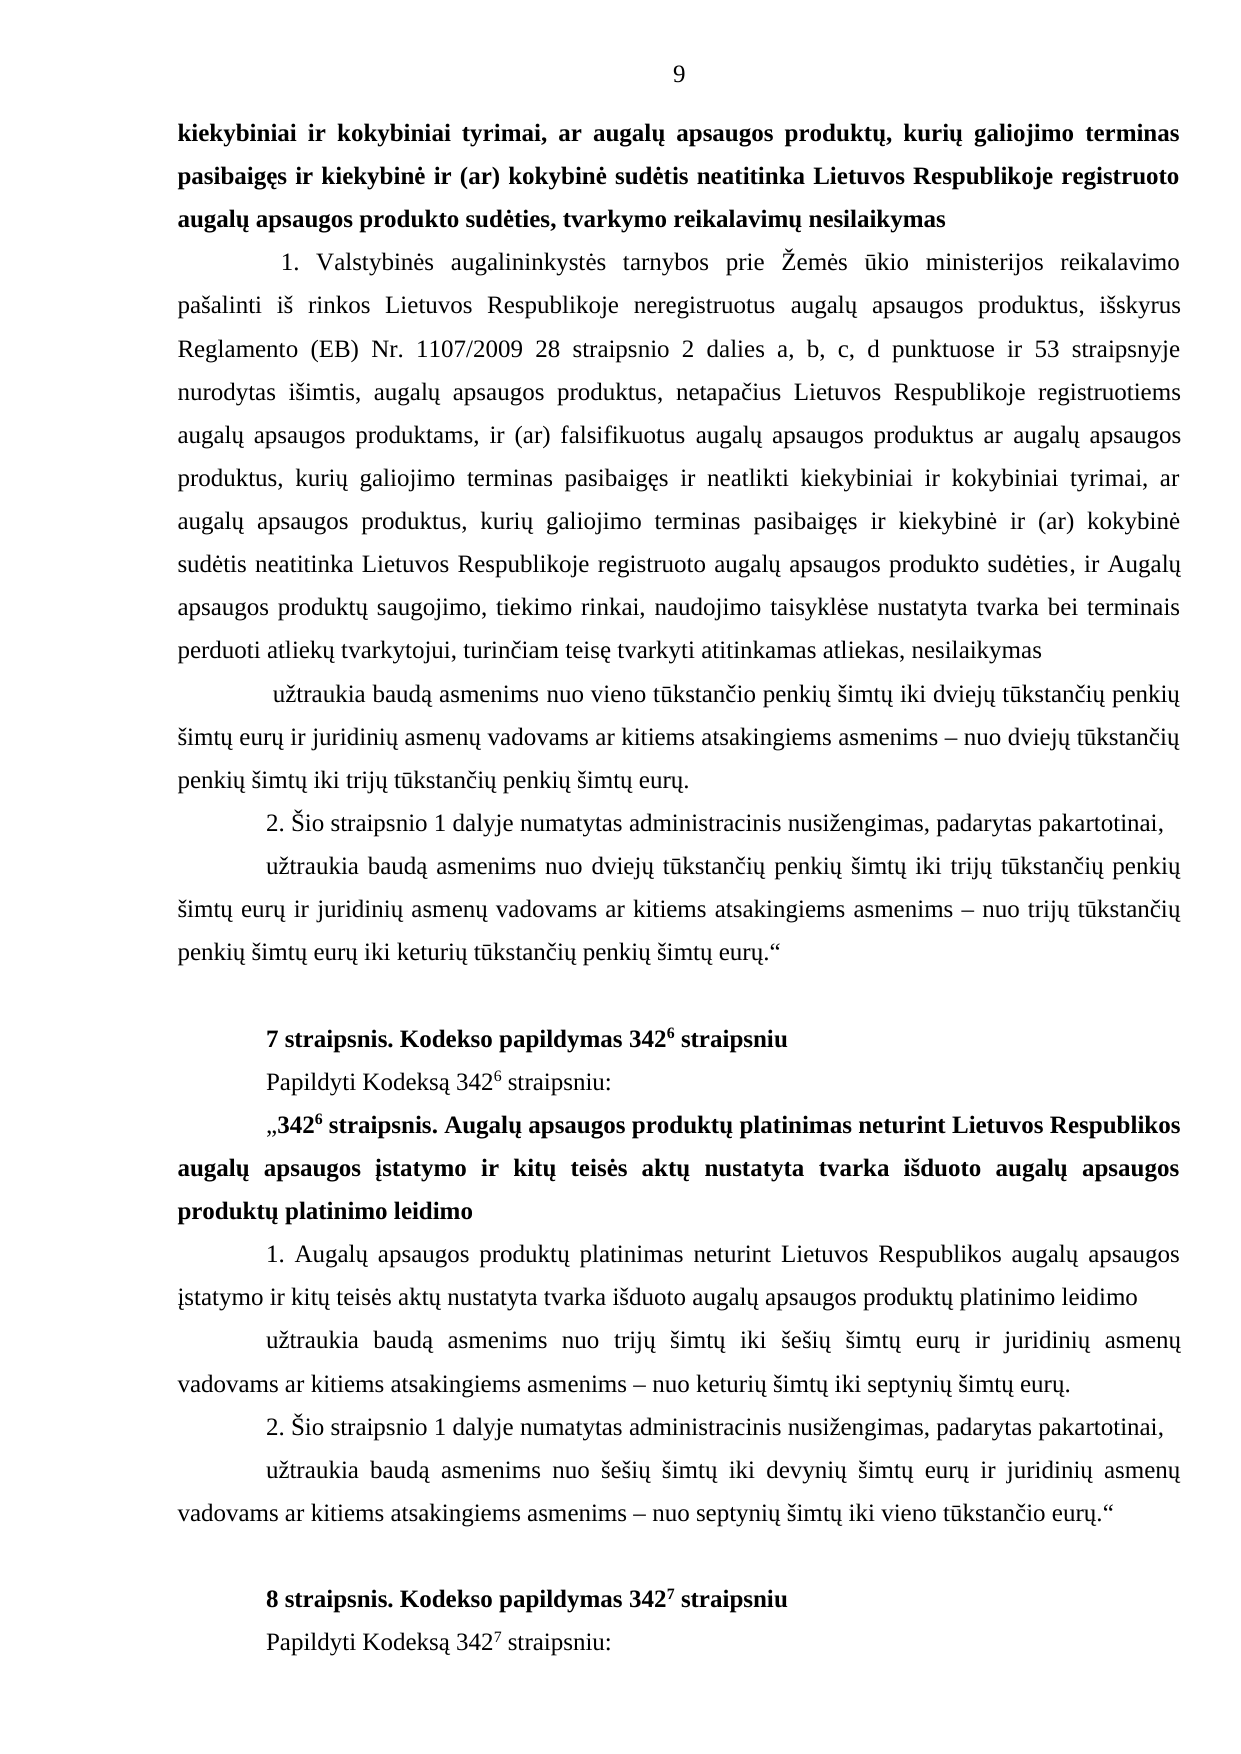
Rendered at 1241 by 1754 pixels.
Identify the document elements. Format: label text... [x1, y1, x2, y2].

text užtraukia baudą asmenims nuo šešių šimtų iki devynių šimtų eurų ir juridinių asmenų vadovams ar kitiems atsakingiems asmenims – nuo septynių šimtų iki vieno tūkstančio eurų.“ [177, 1455, 1181, 1527]
text kiekybiniai ir kokybiniai tyrimai, ar augalų apsaugos produktų, kurių galiojimo terminas pasibaigęs ir kiekybinė ir (ar) kokybinė sudėtis neatitinka Lietuvos Respublikoje registruoto augalų apsaugos produkto sudėties, tvarkymo reikalavimų nesilaikymas [177, 118, 1181, 233]
text Papildyti Kodeksą 3426 straipsniu: [177, 1067, 1181, 1096]
list užtraukia baudą asmenims nuo vieno tūkstančio penkių šimtų iki dviejų tūkstančių penkių šimtų eurų ir juridinių asmenų vadovams ar kitiems atsakingiems asmenims – nuo dviejų tūkstančių penkių šimtų iki trijų tūkstančių penkių šimtų eurų. [177, 679, 1181, 794]
text 1. Valstybinės augalininkystės tarnybos prie Žemės ūkio ministerijos reikalavimo pašalinti iš rinkos Lietuvos Respublikoje neregistruotus augalų apsaugos produktus, išskyrus Reglamento (EB) Nr. 1107/2009 28 straipsnio 2 dalies a, b, c, d punktuose ir 53 straipsnyje nurodytas išimtis, augalų apsaugos produktus, netapačius Lietuvos Respublikoje registruotiems augalų apsaugos produktams, ir (ar) falsifikuotus augalų apsaugos produktus ar augalų apsaugos produktus, kurių galiojimo terminas pasibaigęs ir neatlikti kiekybiniai ir kokybiniai tyrimai, ar augalų apsaugos produktus, kurių galiojimo terminas pasibaigęs ir kiekybinė ir (ar) kokybinė sudėtis neatitinka Lietuvos Respublikoje registruoto augalų apsaugos produkto sudėties, ir Augalų apsaugos produktų saugojimo, tiekimo rinkai, naudojimo taisyklėse nustatyta tvarka bei terminais perduoti atliekų tvarkytojui, turinčiam teisę tvarkyti atitinkamas atliekas, nesilaikymas [177, 247, 1181, 664]
text 2. Šio straipsnio 1 dalyje numatytas administracinis nusižengimas, padarytas pakartotinai, [266, 808, 1181, 837]
text 1. Augalų apsaugos produktų platinimas neturint Lietuvos Respublikos augalų apsaugos įstatymo ir kitų teisės aktų nustatyta tvarka išduoto augalų apsaugos produktų platinimo leidimo [177, 1239, 1181, 1311]
text užtraukia baudą asmenims nuo dviejų tūkstančių penkių šimtų iki trijų tūkstančių penkių šimtų eurų ir juridinių asmenų vadovams ar kitiems atsakingiems asmenims – nuo trijų tūkstančių penkių šimtų eurų iki keturių tūkstančių penkių šimtų eurų.“ [177, 851, 1181, 966]
text Papildyti Kodeksą 3427 straipsniu: [177, 1627, 1181, 1656]
text 2. Šio straipsnio 1 dalyje numatytas administracinis nusižengimas, padarytas pakartotinai, [177, 1412, 1181, 1441]
text užtraukia baudą asmenims nuo trijų šimtų iki šešių šimtų eurų ir juridinių asmenų vadovams ar kitiems atsakingiems asmenims – nuo keturių šimtų iki septynių šimtų eurų. [177, 1326, 1181, 1397]
text „3426 straipsnis. Augalų apsaugos produktų platinimas neturint Lietuvos Respublikos augalų apsaugos įstatymo ir kitų teisės aktų nustatyta tvarka išduoto augalų apsaugos produktų platinimo leidimo [177, 1110, 1181, 1225]
text 8 straipsnis. Kodekso papildymas 3427 straipsniu [177, 1584, 1181, 1613]
text 7 straipsnis. Kodekso papildymas 3426 straipsniu [177, 1024, 1181, 1052]
